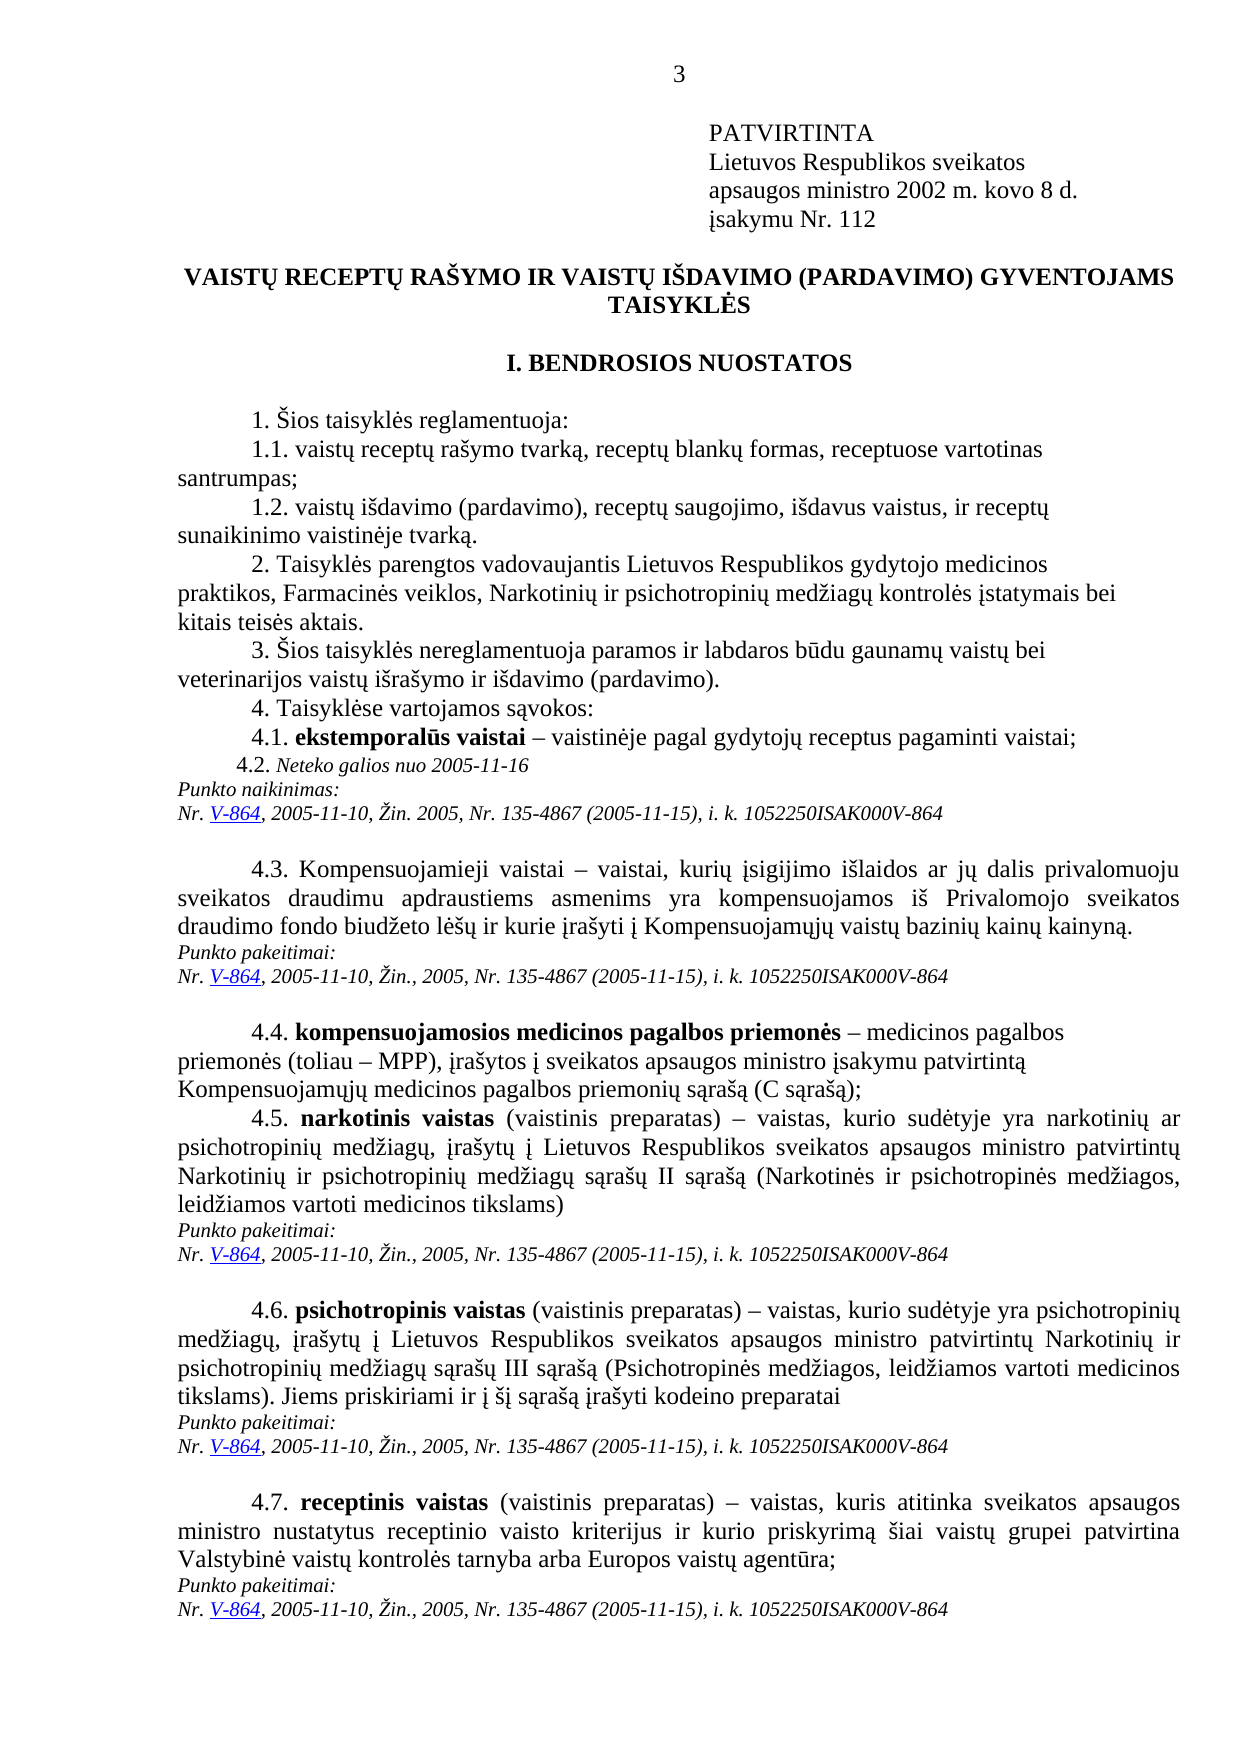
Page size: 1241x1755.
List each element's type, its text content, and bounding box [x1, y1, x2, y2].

text 4.6. psichotropinis vaistas (vaistinis preparatas) – vaistas, kurio sudėtyje yra psichotropinių medžiagų, įrašytų į Lietuvos Respublikos sveikatos apsaugos ministro patvirtintų Narkotinių ir psichotropinių medžiagų sąrašų III sąrašą (Psichotropinės medžiagos, leidžiamos vartoti medicinos tikslams). Jiems priskiriami ir į šį sąrašą įrašyti kodeino preparatai [177, 1295, 1181, 1410]
text VAISTŲ RECEPTŲ RAŠYMO IR VAISTŲ IŠDAVIMO (PARDAVIMO) GYVENTOJAMS TAISYKLĖS [177, 262, 1181, 319]
text 1. Šios taisyklės reglamentuoja: [177, 406, 1122, 434]
text 4. Taisyklėse vartojamos sąvokos: [177, 693, 1122, 722]
text Punkto naikinimas: [177, 777, 1181, 801]
text 1.2. vaistų išdavimo (pardavimo), receptų saugojimo, išdavus vaistus, ir receptų sunaikinimo vaistinėje tvarką. [177, 492, 1122, 549]
text 4.5. narkotinis vaistas (vaistinis preparatas) – vaistas, kurio sudėtyje yra narkotinių ar psichotropinių medžiagų, įrašytų į Lietuvos Respublikos sveikatos apsaugos ministro patvirtintų Narkotinių ir psichotropinių medžiagų sąrašų II sąrašą (Narkotinės ir psichotropinės medžiagos, leidžiamos vartoti medicinos tikslams) [177, 1103, 1181, 1218]
text įsakymu Nr. 112 [177, 204, 1181, 233]
text 4.4. kompensuojamosios medicinos pagalbos priemonės – medicinos pagalbos priemonės (toliau – MPP), įrašytos į sveikatos apsaugos ministro įsakymu patvirtintą Kompensuojamųjų medicinos pagalbos priemonių sąrašą (C sąrašą); [177, 1017, 1122, 1103]
text Nr. V-864, 2005-11-10, Žin. 2005, Nr. 135-4867 (2005-11-15), i. k. 1052250ISAK000V-864 [177, 801, 1181, 825]
text 3. Šios taisyklės nereglamentuoja paramos ir labdaros būdu gaunamų vaistų bei veterinarijos vaistų išrašymo ir išdavimo (pardavimo). [177, 636, 1122, 693]
text 4.2. Neteko galios nuo 2005-11-16 [177, 751, 1181, 777]
text 2. Taisyklės parengtos vadovaujantis Lietuvos Respublikos gydytojo medicinos praktikos, Farmacinės veiklos, Narkotinių ir psichotropinių medžiagų kontrolės įstatymais bei kitais teisės aktais. [177, 549, 1122, 636]
text Punkto pakeitimai: [177, 1573, 1181, 1597]
text Punkto pakeitimai: [177, 1410, 1181, 1434]
text 4.1. ekstemporalūs vaistai – vaistinėje pagal gydytojų receptus pagaminti vaistai; [177, 722, 1122, 751]
text PATVIRTINTA [709, 118, 1181, 147]
text Punkto pakeitimai: [177, 1218, 1181, 1242]
text Punkto pakeitimai: [177, 940, 1181, 964]
text Nr. V-864, 2005-11-10, Žin., 2005, Nr. 135-4867 (2005-11-15), i. k. 1052250ISAK000V-864 [177, 1597, 1181, 1621]
text apsaugos ministro 2002 m. kovo 8 d. [177, 176, 1181, 204]
text 1.1. vaistų receptų rašymo tvarką, receptų blankų formas, receptuose vartotinas santrumpas; [177, 434, 1122, 492]
text I. BENDROSIOS NUOSTATOS [177, 348, 1181, 377]
text 4.3. Kompensuojamieji vaistai – vaistai, kurių įsigijimo išlaidos ar jų dalis privalomuoju sveikatos draudimu apdraustiems asmenims yra kompensuojamos iš Privalomojo sveikatos draudimo fondo biudžeto lėšų ir kurie įrašyti į Kompensuojamųjų vaistų bazinių kainų kainyną. [177, 854, 1181, 940]
text Nr. V-864, 2005-11-10, Žin., 2005, Nr. 135-4867 (2005-11-15), i. k. 1052250ISAK000V-864 [177, 1434, 1181, 1458]
text Nr. V-864, 2005-11-10, Žin., 2005, Nr. 135-4867 (2005-11-15), i. k. 1052250ISAK000V-864 [177, 1242, 1181, 1266]
text Lietuvos Respublikos sveikatos [177, 147, 1181, 176]
text 4.7. receptinis vaistas (vaistinis preparatas) – vaistas, kuris atitinka sveikatos apsaugos ministro nustatytus receptinio vaisto kriterijus ir kurio priskyrimą šiai vaistų grupei patvirtina Valstybinė vaistų kontrolės tarnyba arba Europos vaistų agentūra; [177, 1487, 1181, 1573]
text Nr. V-864, 2005-11-10, Žin., 2005, Nr. 135-4867 (2005-11-15), i. k. 1052250ISAK000V-864 [177, 964, 1181, 988]
